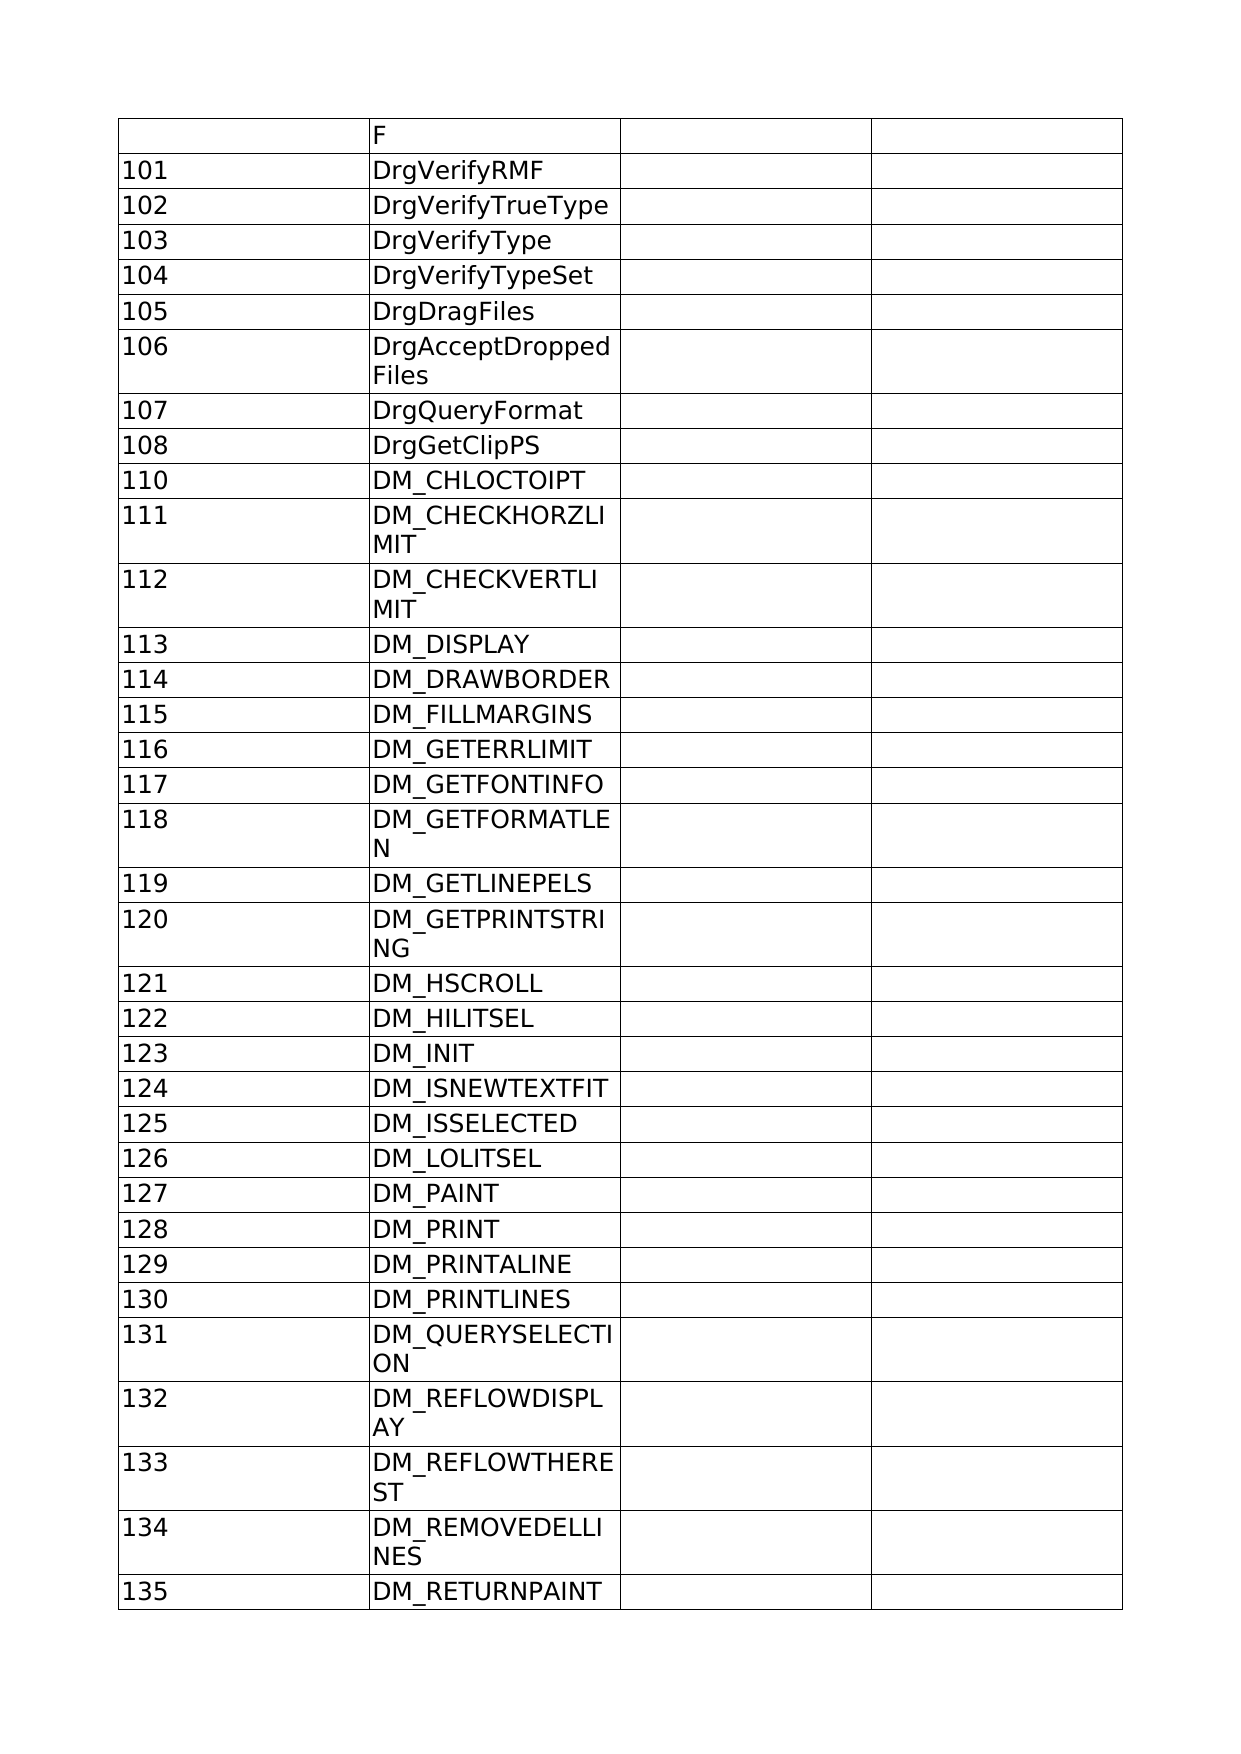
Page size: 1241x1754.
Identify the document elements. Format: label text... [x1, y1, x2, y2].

table_cell [621, 663, 871, 697]
table_cell [621, 903, 871, 966]
table_cell 135 [119, 1575, 369, 1609]
table_cell DrgDragFiles [370, 295, 620, 329]
table_cell 116 [119, 733, 369, 767]
table_cell [872, 628, 1122, 662]
table_cell [621, 1283, 871, 1317]
table_cell DrgVerifyTrueType [370, 189, 620, 223]
table_cell [872, 1213, 1122, 1247]
table_cell 131 [119, 1318, 369, 1381]
table_cell 101 [119, 154, 369, 188]
table_cell [872, 733, 1122, 767]
table_cell DrgVerifyTypeSet [370, 260, 620, 294]
table_cell [621, 868, 871, 902]
table_cell 121 [119, 967, 369, 1001]
table_cell DM_PRINT [370, 1213, 620, 1247]
table_cell DM_ISNEWTEXTFIT [370, 1072, 620, 1106]
table_cell DM_REMOVEDELLINES [370, 1511, 620, 1574]
table_cell [872, 1283, 1122, 1317]
table_cell 123 [119, 1037, 369, 1071]
table_cell [872, 189, 1122, 223]
table_cell DM_LOLITSEL [370, 1143, 620, 1177]
table_cell [872, 295, 1122, 329]
table_cell DM_DRAWBORDER [370, 663, 620, 697]
table_cell DM_REFLOWDISPLAY [370, 1382, 620, 1446]
table_cell DM_FILLMARGINS [370, 698, 620, 732]
table_cell [872, 698, 1122, 732]
table_cell DM_CHECKVERTLIMIT [370, 564, 620, 627]
table_cell [872, 1143, 1122, 1177]
table_cell 132 [119, 1382, 369, 1446]
table_cell [872, 967, 1122, 1001]
table_cell [872, 1037, 1122, 1071]
table_cell 119 [119, 868, 369, 902]
table_cell [621, 1511, 871, 1574]
table_cell [872, 1511, 1122, 1574]
table_cell [872, 1575, 1122, 1609]
table_cell [621, 330, 871, 393]
table_cell 120 [119, 903, 369, 966]
table_cell DM_GETFORMATLEN [370, 804, 620, 867]
table_cell [872, 868, 1122, 902]
table_cell [621, 1178, 871, 1212]
table_cell 110 [119, 464, 369, 498]
table_cell 134 [119, 1511, 369, 1574]
table_cell 112 [119, 564, 369, 627]
table_cell [872, 1248, 1122, 1282]
table_cell DM_GETPRINTSTRING [370, 903, 620, 966]
table_cell [621, 698, 871, 732]
table_cell 106 [119, 330, 369, 393]
table_cell DM_HSCROLL [370, 967, 620, 1001]
table_cell [872, 663, 1122, 697]
table_cell [872, 330, 1122, 393]
table_cell [872, 1002, 1122, 1036]
table_cell 107 [119, 394, 369, 428]
table_cell [621, 1248, 871, 1282]
table_cell 113 [119, 628, 369, 662]
table_cell 111 [119, 499, 369, 563]
table_cell DM_RETURNPAINT [370, 1575, 620, 1609]
table_cell 127 [119, 1178, 369, 1212]
table_cell [621, 1107, 871, 1142]
table_cell [872, 1072, 1122, 1106]
table_cell DM_CHECKHORZLIMIT [370, 499, 620, 563]
table_cell [621, 628, 871, 662]
table_cell F [370, 119, 620, 153]
table_cell DM_REFLOWTHEREST [370, 1447, 620, 1510]
table_cell [621, 804, 871, 867]
table_cell [621, 119, 871, 153]
table_cell 129 [119, 1248, 369, 1282]
table_cell DM_PRINTLINES [370, 1283, 620, 1317]
table_cell [621, 499, 871, 563]
table_cell DM_DISPLAY [370, 628, 620, 662]
table_cell 122 [119, 1002, 369, 1036]
table_cell DM_GETFONTINFO [370, 768, 620, 802]
table_cell [872, 1318, 1122, 1381]
table_cell DM_PAINT [370, 1178, 620, 1212]
table_cell [621, 154, 871, 188]
table_cell [621, 1382, 871, 1446]
table_cell [872, 119, 1122, 153]
table_cell [621, 1575, 871, 1609]
table_cell [872, 394, 1122, 428]
table_cell [872, 768, 1122, 802]
table_cell 102 [119, 189, 369, 223]
table_cell DrgQueryFormat [370, 394, 620, 428]
table_cell [872, 1178, 1122, 1212]
table_cell [621, 768, 871, 802]
table_cell [621, 1318, 871, 1381]
table_cell DM_HILITSEL [370, 1002, 620, 1036]
table_cell 103 [119, 225, 369, 258]
table_cell [621, 1213, 871, 1247]
table_cell [872, 564, 1122, 627]
table_cell DM_CHLOCTOIPT [370, 464, 620, 498]
table_cell 104 [119, 260, 369, 294]
table_cell DrgAcceptDroppedFiles [370, 330, 620, 393]
table_cell [621, 295, 871, 329]
table_cell [872, 260, 1122, 294]
table_cell 130 [119, 1283, 369, 1317]
table_cell [872, 464, 1122, 498]
table_cell [621, 260, 871, 294]
table_cell 128 [119, 1213, 369, 1247]
table_cell [119, 119, 369, 153]
table_cell 105 [119, 295, 369, 329]
table_cell DM_GETLINEPELS [370, 868, 620, 902]
table_cell 133 [119, 1447, 369, 1510]
table_cell [621, 429, 871, 463]
table_cell [621, 733, 871, 767]
table_cell 124 [119, 1072, 369, 1106]
table_cell 108 [119, 429, 369, 463]
table_cell 125 [119, 1107, 369, 1142]
table_cell [621, 189, 871, 223]
table_cell [621, 1072, 871, 1106]
table_cell [872, 1447, 1122, 1510]
table_cell DM_ISSELECTED [370, 1107, 620, 1142]
table_cell 115 [119, 698, 369, 732]
table_cell DM_INIT [370, 1037, 620, 1071]
table_cell DM_GETERRLIMIT [370, 733, 620, 767]
table_cell [621, 1037, 871, 1071]
table_cell [621, 1002, 871, 1036]
table_cell DrgVerifyType [370, 225, 620, 258]
table_cell [872, 804, 1122, 867]
table_cell [621, 967, 871, 1001]
table_cell DM_QUERYSELECTION [370, 1318, 620, 1381]
table_cell [621, 1447, 871, 1510]
table_cell DrgGetClipPS [370, 429, 620, 463]
table_cell [872, 499, 1122, 563]
table_cell [621, 464, 871, 498]
table_cell 117 [119, 768, 369, 802]
table_cell [872, 903, 1122, 966]
table_cell DrgVerifyRMF [370, 154, 620, 188]
table_cell 118 [119, 804, 369, 867]
table_cell 114 [119, 663, 369, 697]
table_cell [872, 225, 1122, 258]
table_cell [872, 154, 1122, 188]
table_cell [621, 1143, 871, 1177]
table_cell [872, 1382, 1122, 1446]
table_cell [621, 394, 871, 428]
table_cell 126 [119, 1143, 369, 1177]
table_cell [872, 429, 1122, 463]
table_cell [621, 225, 871, 258]
table_cell [621, 564, 871, 627]
table_cell [872, 1107, 1122, 1142]
table_cell DM_PRINTALINE [370, 1248, 620, 1282]
